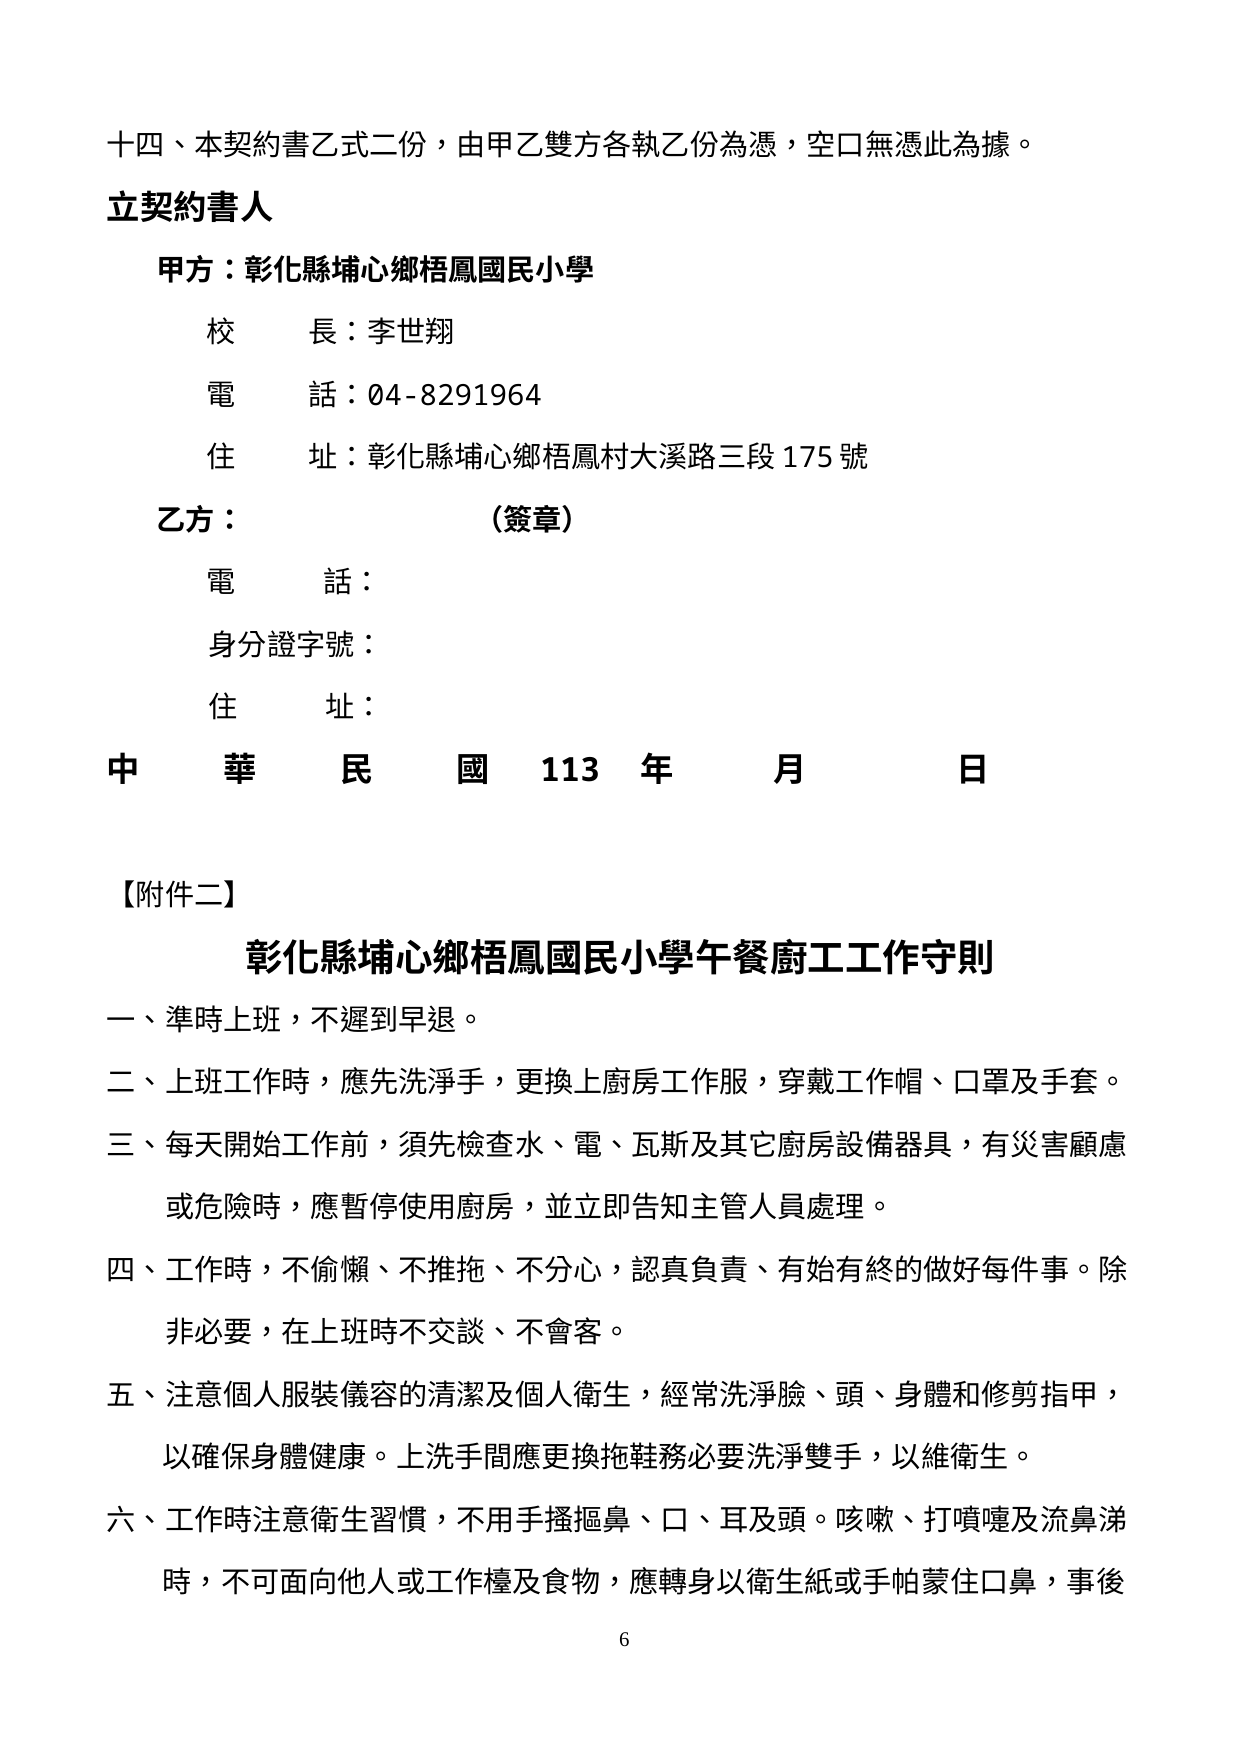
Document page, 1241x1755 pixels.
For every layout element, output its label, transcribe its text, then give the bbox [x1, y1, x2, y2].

text 甲方：彰化縣埔心鄉梧鳳國民小學 [106, 226, 1134, 288]
text 中 華 民 國 113 年 月 日 [106, 726, 1134, 788]
text 立契約書人 [106, 163, 1134, 226]
text 一、準時上班，不遲到早退。 [106, 976, 1134, 1038]
text 電 話： [106, 538, 1134, 601]
text 六、工作時注意衛生習慣，不用手搔摳鼻、口、耳及頭。咳嗽、打噴嚏及流鼻涕時，不可面向他人或工作檯及食物，應轉身以衛生紙或手帕蒙住口鼻，事後 [106, 1476, 1134, 1601]
text 十四、本契約書乙式二份，由甲乙雙方各執乙份為憑，空口無憑此為據。 [106, 101, 1134, 163]
text 五、注意個人服裝儀容的清潔及個人衛生，經常洗淨臉、頭、身體和修剪指甲，以確保身體健康。上洗手間應更換拖鞋務必要洗淨雙手，以維衛生。 [106, 1351, 1134, 1476]
text 校 長：李世翔 [156, 288, 1134, 351]
text 三、每天開始工作前，須先檢查水、電、瓦斯及其它廚房設備器具，有災害顧慮或危險時，應暫停使用廚房，並立即告知主管人員處理。 [106, 1101, 1134, 1226]
text 四、工作時，不偷懶、不推拖、不分心，認真負責、有始有終的做好每件事。除非必要，在上班時不交談、不會客。 [106, 1226, 1134, 1351]
text 住 址：彰化縣埔心鄉梧鳳村大溪路三段175號 [156, 413, 1134, 476]
text 【附件二】 [106, 851, 1134, 913]
text 二、上班工作時，應先洗淨手，更換上廚房工作服，穿戴工作帽、口罩及手套。 [106, 1038, 1134, 1101]
text 彰化縣埔心鄉梧鳳國民小學午餐廚工工作守則 [106, 913, 1134, 976]
text 住 址： [106, 663, 1134, 726]
text 身分證字號： [106, 601, 1134, 663]
text 電 話：04-8291964 [106, 351, 1134, 413]
text 乙方： （簽章） [106, 476, 1134, 538]
